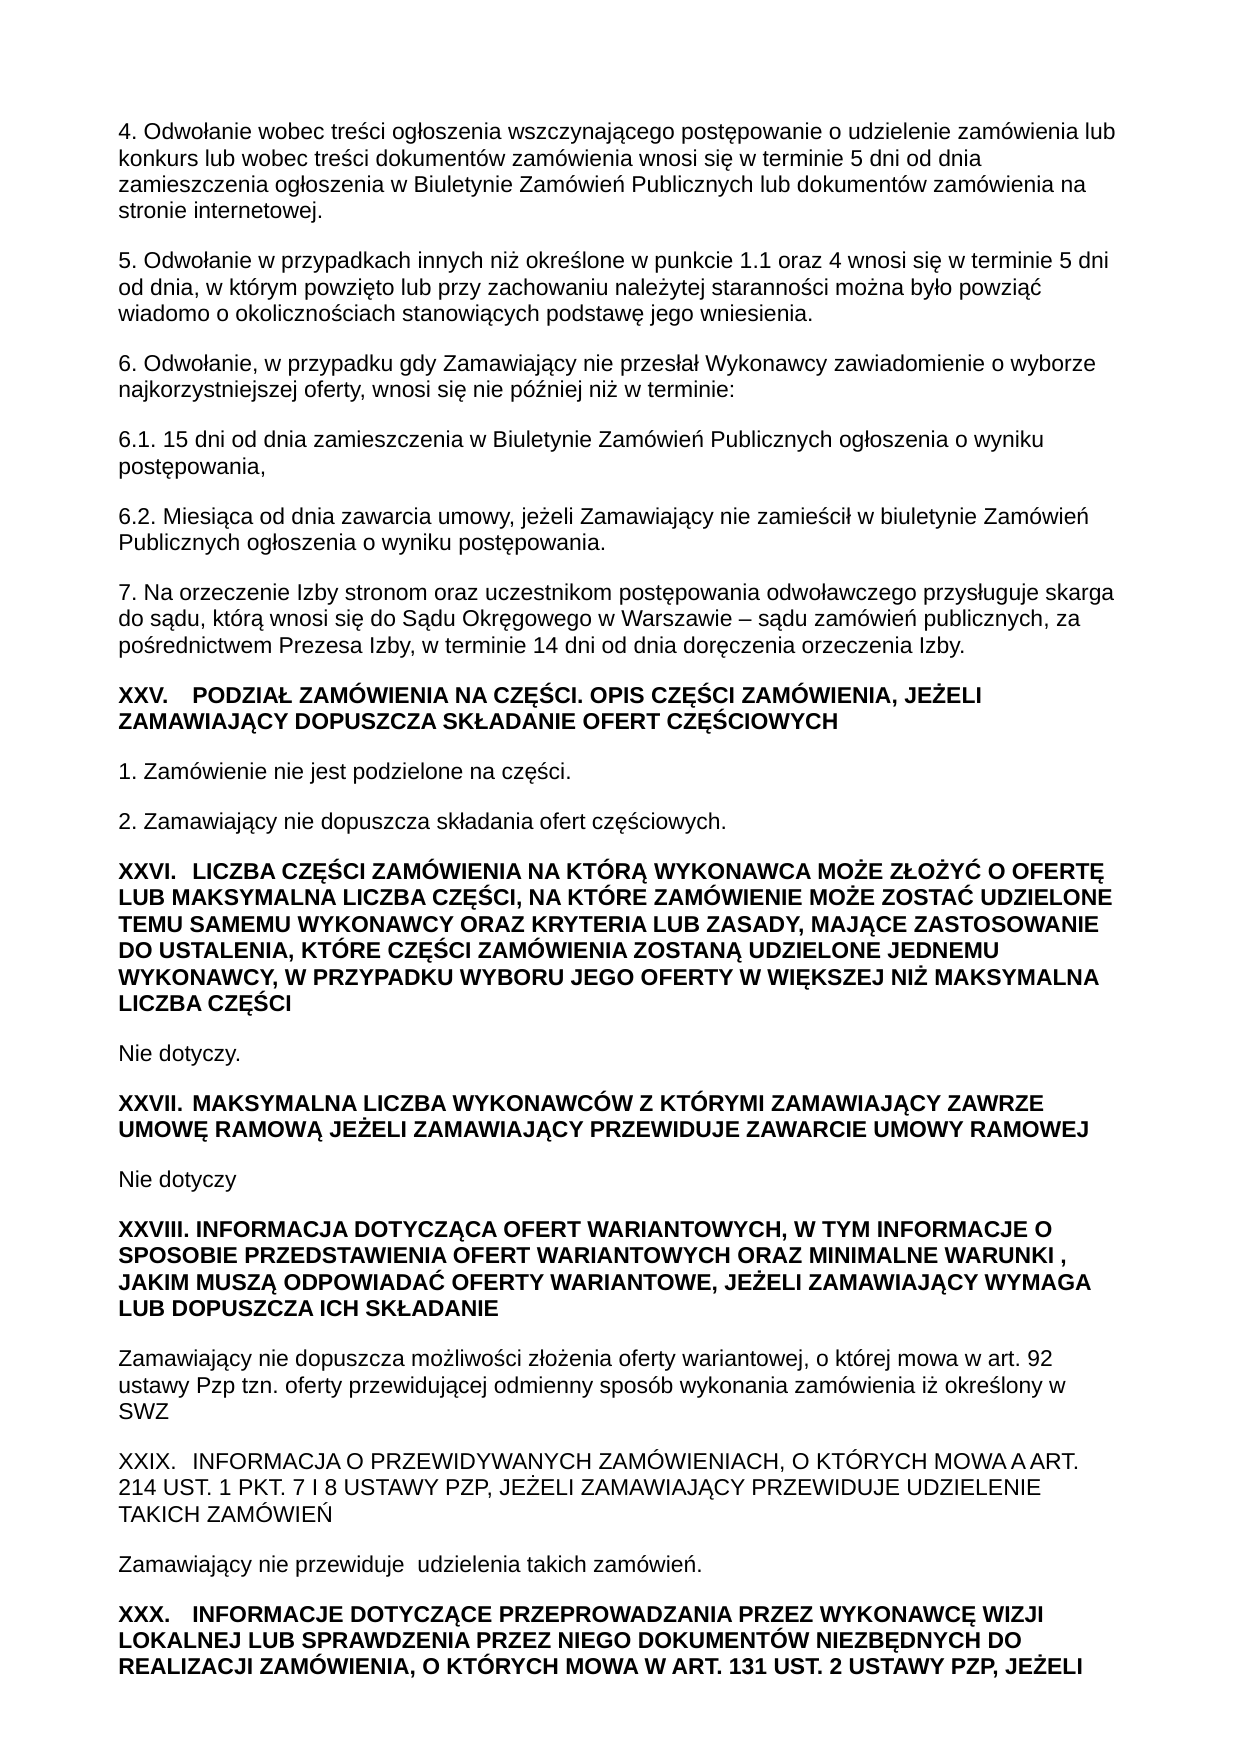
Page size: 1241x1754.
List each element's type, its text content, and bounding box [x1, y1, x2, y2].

text Nie dotyczy. [118, 1040, 1122, 1066]
text XXIX. INFORMACJA O PRZEWIDYWANYCH ZAMÓWIENIACH, O KTÓRYCH MOWA A ART. 214 UST. 1 PKT. 7 I 8 USTAWY PZP, JEŻELI ZAMAWIAJĄCY PRZEWIDUJE UDZIELENIE TAKICH ZAMÓWIEŃ [118, 1448, 1122, 1527]
text XXV. PODZIAŁ ZAMÓWIENIA NA CZĘŚCI. OPIS CZĘŚCI ZAMÓWIENIA, JEŻELI ZAMAWIAJĄCY DOPUSZCZA SKŁADANIE OFERT CZĘŚCIOWYCH [118, 682, 1122, 734]
text XXVII. MAKSYMALNA LICZBA WYKONAWCÓW Z KTÓRYMI ZAMAWIAJĄCY ZAWRZE UMOWĘ RAMOWĄ JEŻELI ZAMAWIAJĄCY PRZEWIDUJE ZAWARCIE UMOWY RAMOWEJ [118, 1090, 1122, 1142]
text 4. Odwołanie wobec treści ogłoszenia wszczynającego postępowanie o udzielenie zamówienia lub konkurs lub wobec treści dokumentów zamówienia wnosi się w terminie 5 dni od dnia zamieszczenia ogłoszenia w Biuletynie Zamówień Publicznych lub dokumentów zamówienia na stronie internetowej. [118, 118, 1122, 223]
text 2. Zamawiający nie dopuszcza składania ofert częściowych. [118, 808, 1122, 834]
text Zamawiający nie dopuszcza możliwości złożenia oferty wariantowej, o której mowa w art. 92 ustawy Pzp tzn. oferty przewidującej odmienny sposób wykonania zamówienia iż określony w SWZ [118, 1345, 1122, 1424]
text 6.1. 15 dni od dnia zamieszczenia w Biuletynie Zamówień Publicznych ogłoszenia o wyniku postępowania, [118, 426, 1122, 479]
text XXX. INFORMACJE DOTYCZĄCE PRZEPROWADZANIA PRZEZ WYKONAWCĘ WIZJI LOKALNEJ LUB SPRAWDZENIA PRZEZ NIEGO DOKUMENTÓW NIEZBĘDNYCH DO REALIZACJI ZAMÓWIENIA, O KTÓRYCH MOWA W ART. 131 UST. 2 USTAWY PZP, JEŻELI [118, 1601, 1122, 1680]
text Nie dotyczy [118, 1166, 1122, 1192]
text 6.2. Miesiąca od dnia zawarcia umowy, jeżeli Zamawiający nie zamieścił w biuletynie Zamówień Publicznych ogłoszenia o wyniku postępowania. [118, 503, 1122, 555]
text 1. Zamówienie nie jest podzielone na części. [118, 758, 1122, 784]
text 7. Na orzeczenie Izby stronom oraz uczestnikom postępowania odwoławczego przysługuje skarga do sądu, którą wnosi się do Sądu Okręgowego w Warszawie – sądu zamówień publicznych, za pośrednictwem Prezesa Izby, w terminie 14 dni od dnia doręczenia orzeczenia Izby. [118, 579, 1122, 658]
text 5. Odwołanie w przypadkach innych niż określone w punkcie 1.1 oraz 4 wnosi się w terminie 5 dni od dnia, w którym powzięto lub przy zachowaniu należytej staranności można było powziąć wiadomo o okolicznościach stanowiących podstawę jego wniesienia. [118, 247, 1122, 326]
text XXVIII. INFORMACJA DOTYCZĄCA OFERT WARIANTOWYCH, W TYM INFORMACJE O SPOSOBIE PRZEDSTAWIENIA OFERT WARIANTOWYCH ORAZ MINIMALNE WARUNKI , JAKIM MUSZĄ ODPOWIADAĆ OFERTY WARIANTOWE, JEŻELI ZAMAWIAJĄCY WYMAGA LUB DOPUSZCZA ICH SKŁADANIE [118, 1216, 1122, 1322]
text Zamawiający nie przewiduje udzielenia takich zamówień. [118, 1551, 1122, 1577]
text XXVI. LICZBA CZĘŚCI ZAMÓWIENIA NA KTÓRĄ WYKONAWCA MOŻE ZŁOŻYĆ O OFERTĘ LUB MAKSYMALNA LICZBA CZĘŚCI, NA KTÓRE ZAMÓWIENIE MOŻE ZOSTAĆ UDZIELONE TEMU SAMEMU WYKONAWCY ORAZ KRYTERIA LUB ZASADY, MAJĄCE ZASTOSOWANIE DO USTALENIA, KTÓRE CZĘŚCI ZAMÓWIENIA ZOSTANĄ UDZIELONE JEDNEMU WYKONAWCY, W PRZYPADKU WYBORU JEGO OFERTY W WIĘKSZEJ NIŻ MAKSYMALNA LICZBA CZĘŚCI [118, 858, 1122, 1016]
text 6. Odwołanie, w przypadku gdy Zamawiający nie przesłał Wykonawcy zawiadomienie o wyborze najkorzystniejszej oferty, wnosi się nie później niż w terminie: [118, 350, 1122, 403]
